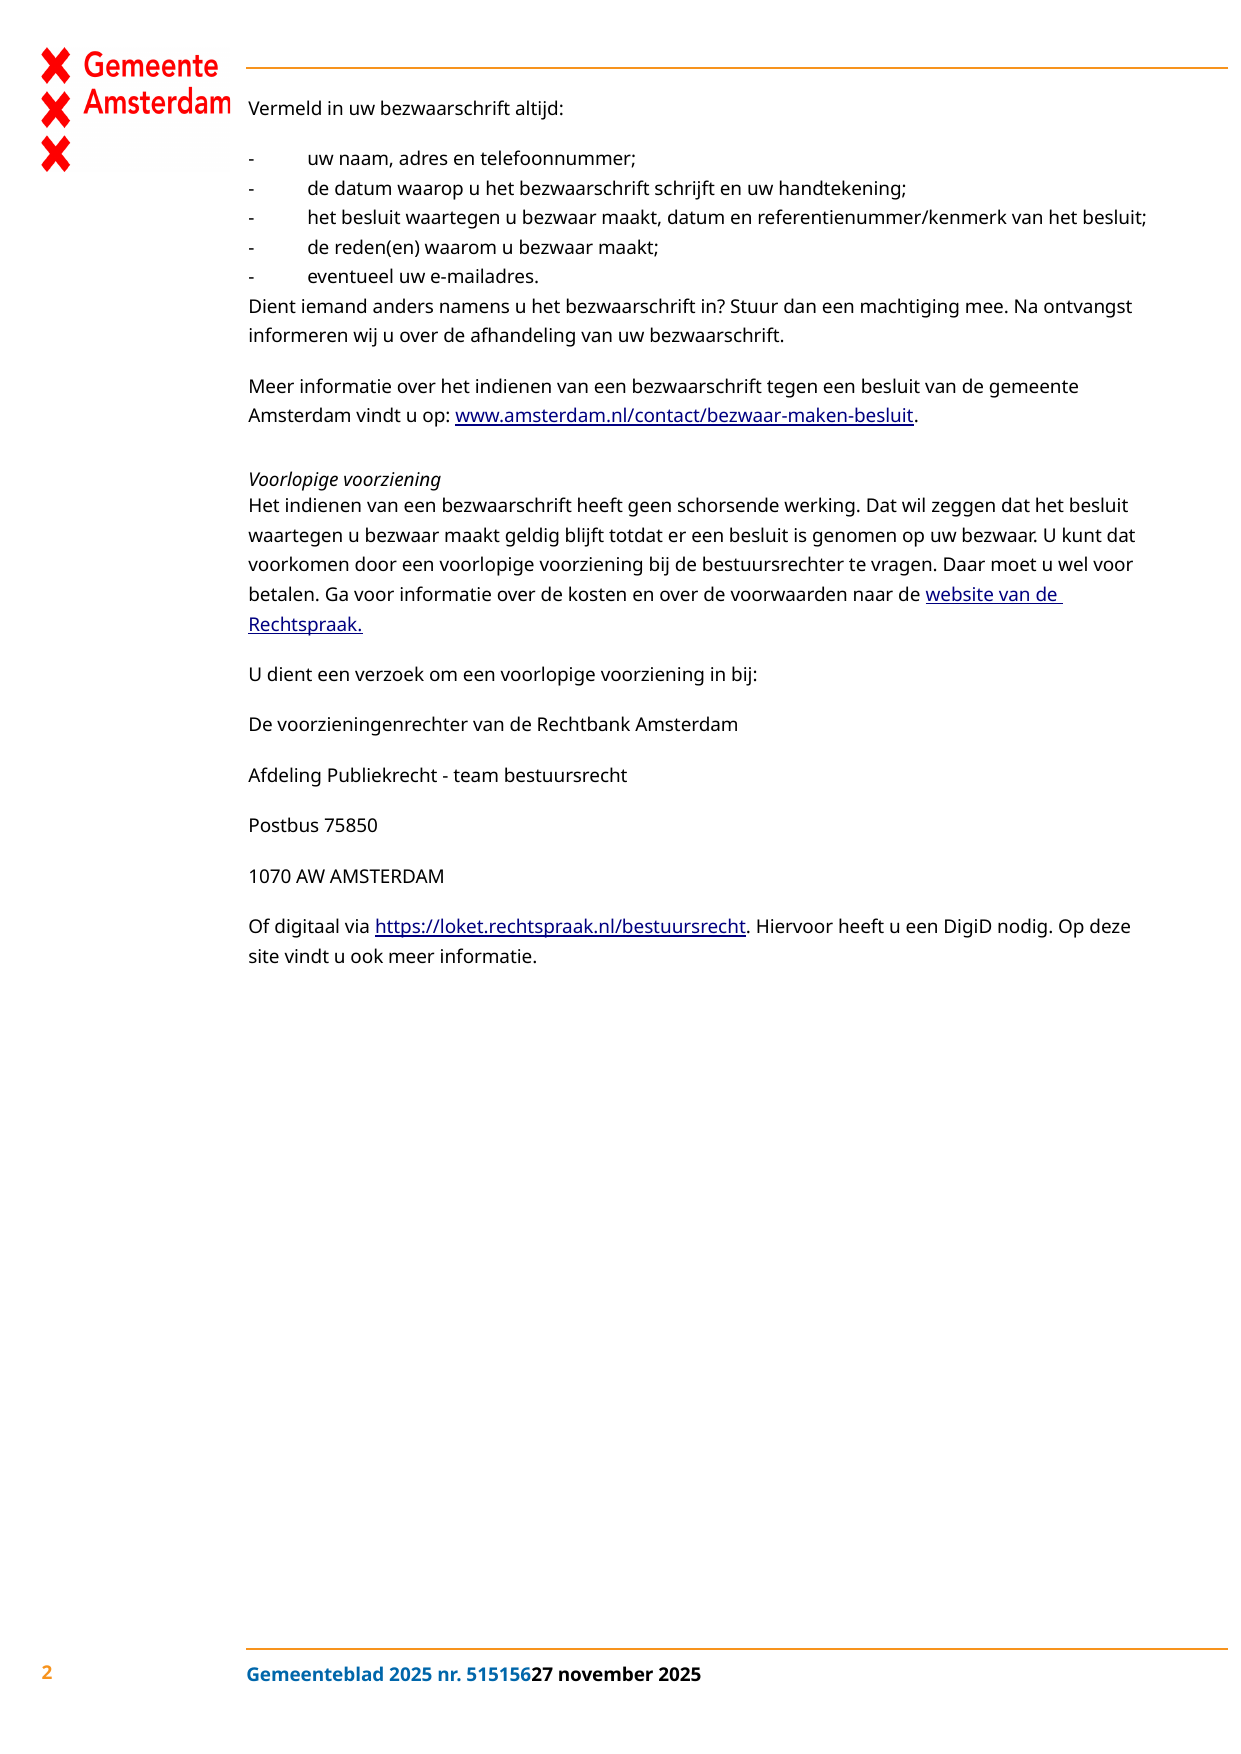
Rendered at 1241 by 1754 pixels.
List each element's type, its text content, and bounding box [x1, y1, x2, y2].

text Afdeling Publiekrecht - team bestuursrecht [248, 762, 1152, 788]
list de reden(en) waarom u bezwaar maakt; [248, 234, 1152, 260]
list het besluit waartegen u bezwaar maakt, datum en referentienummer/kenmerk van het besluit; [248, 204, 1152, 230]
text Of digitaal via https://loket.rechtspraak.nl/bestuursrecht. Hiervoor heeft u een DigiD nodig. Op deze site vindt u ook meer informatie. [248, 913, 1152, 968]
text Het indienen van een bezwaarschrift heeft geen schorsende werking. Dat wil zeggen dat het besluit waartegen u bezwaar maakt geldig blijft totdat er een besluit is genomen op uw bezwaar. U kunt dat voorkomen door een voorlopige voorziening bij de bestuursrechter te vragen. Daar moet u wel voor betalen. Ga voor informatie over de kosten en over de voorwaarden naar de website van de Rechtspraak. [248, 492, 1152, 636]
text Dient iemand anders namens u het bezwaarschrift in? Stuur dan een machtiging mee. Na ontvangst informeren wij u over de afhandeling van uw bezwaarschrift. [248, 293, 1152, 348]
picture [41, 47, 231, 172]
text Voorlopige voorziening [248, 467, 1152, 492]
list eventueel uw e-mailadres. [248, 263, 1152, 289]
list de datum waarop u het bezwaarschrift schrijft en uw handtekening; [248, 175, 1152, 201]
text 1070 AW AMSTERDAM [248, 863, 1152, 888]
text De voorzieningenrechter van de Rechtbank Amsterdam [248, 712, 1152, 737]
text Vermeld in uw bezwaarschrift altijd: [248, 95, 1152, 121]
text U dient een verzoek om een voorlopige voorziening in bij: [248, 661, 1152, 687]
text Meer informatie over het indienen van een bezwaarschrift tegen een besluit van de gemeente Amsterdam vindt u op: www.amsterdam.nl/contact/bezwaar-maken-besluit. [248, 373, 1152, 428]
list uw naam, adres en telefoonnummer; [248, 145, 1152, 171]
text Postbus 75850 [248, 812, 1152, 838]
